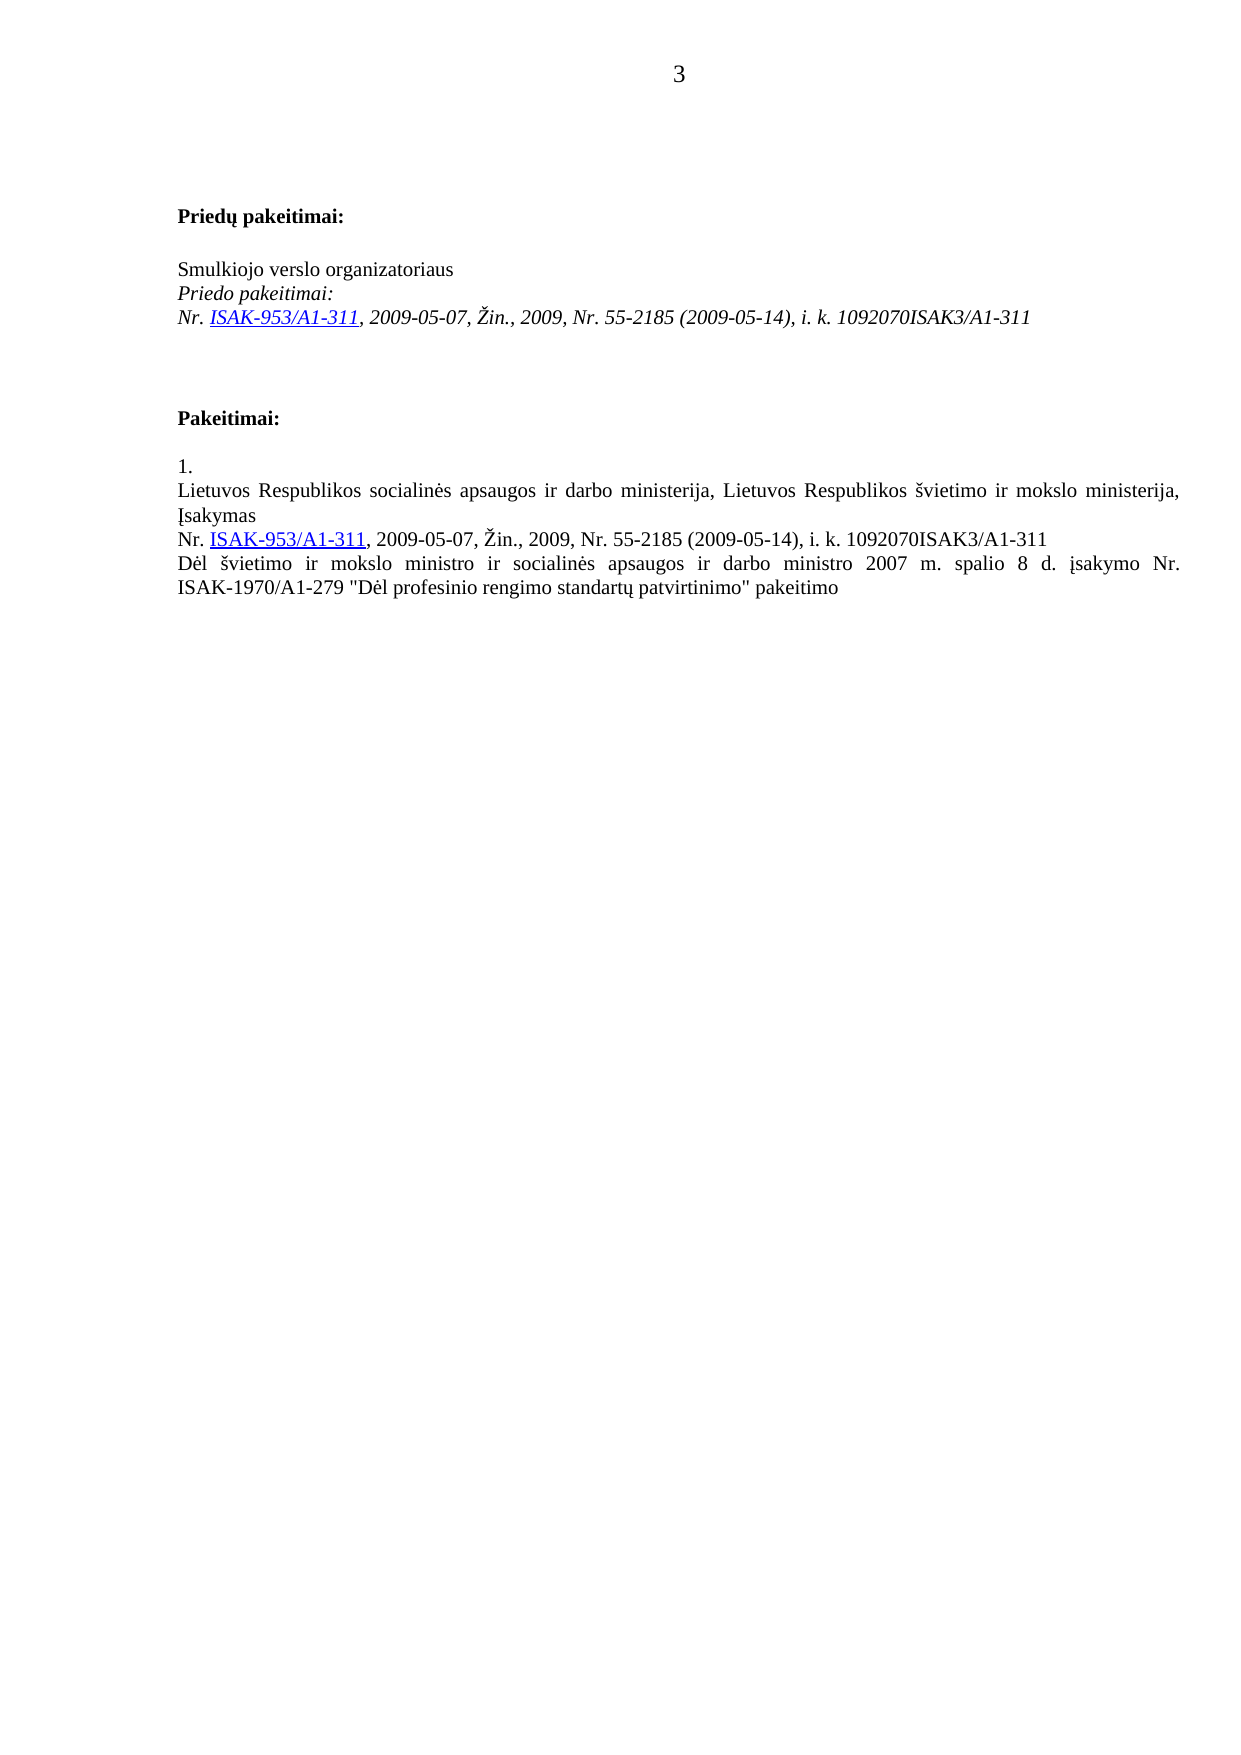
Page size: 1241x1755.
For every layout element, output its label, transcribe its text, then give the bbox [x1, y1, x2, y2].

text Pakeitimai: [177, 406, 1181, 430]
text Nr. ISAK-953/A1-311, 2009-05-07, Žin., 2009, Nr. 55-2185 (2009-05-14), i. k. 1092070ISAK3/A1-311 [177, 527, 1181, 551]
text Priedo pakeitimai: [177, 281, 1181, 305]
text Nr. ISAK-953/A1-311, 2009-05-07, Žin., 2009, Nr. 55-2185 (2009-05-14), i. k. 1092070ISAK3/A1-311 [177, 305, 1181, 329]
text Priedų pakeitimai: [177, 204, 1181, 228]
text Lietuvos Respublikos socialinės apsaugos ir darbo ministerija, Lietuvos Respublikos švietimo ir mokslo ministerija, Įsakymas [177, 478, 1181, 527]
text 1. [177, 454, 1181, 478]
text Dėl švietimo ir mokslo ministro ir socialinės apsaugos ir darbo ministro 2007 m. spalio 8 d. įsakymo Nr. ISAK-1970/A1-279 "Dėl profesinio rengimo standartų patvirtinimo" pakeitimo [177, 551, 1181, 599]
text Smulkiojo verslo organizatoriaus [177, 257, 1181, 281]
